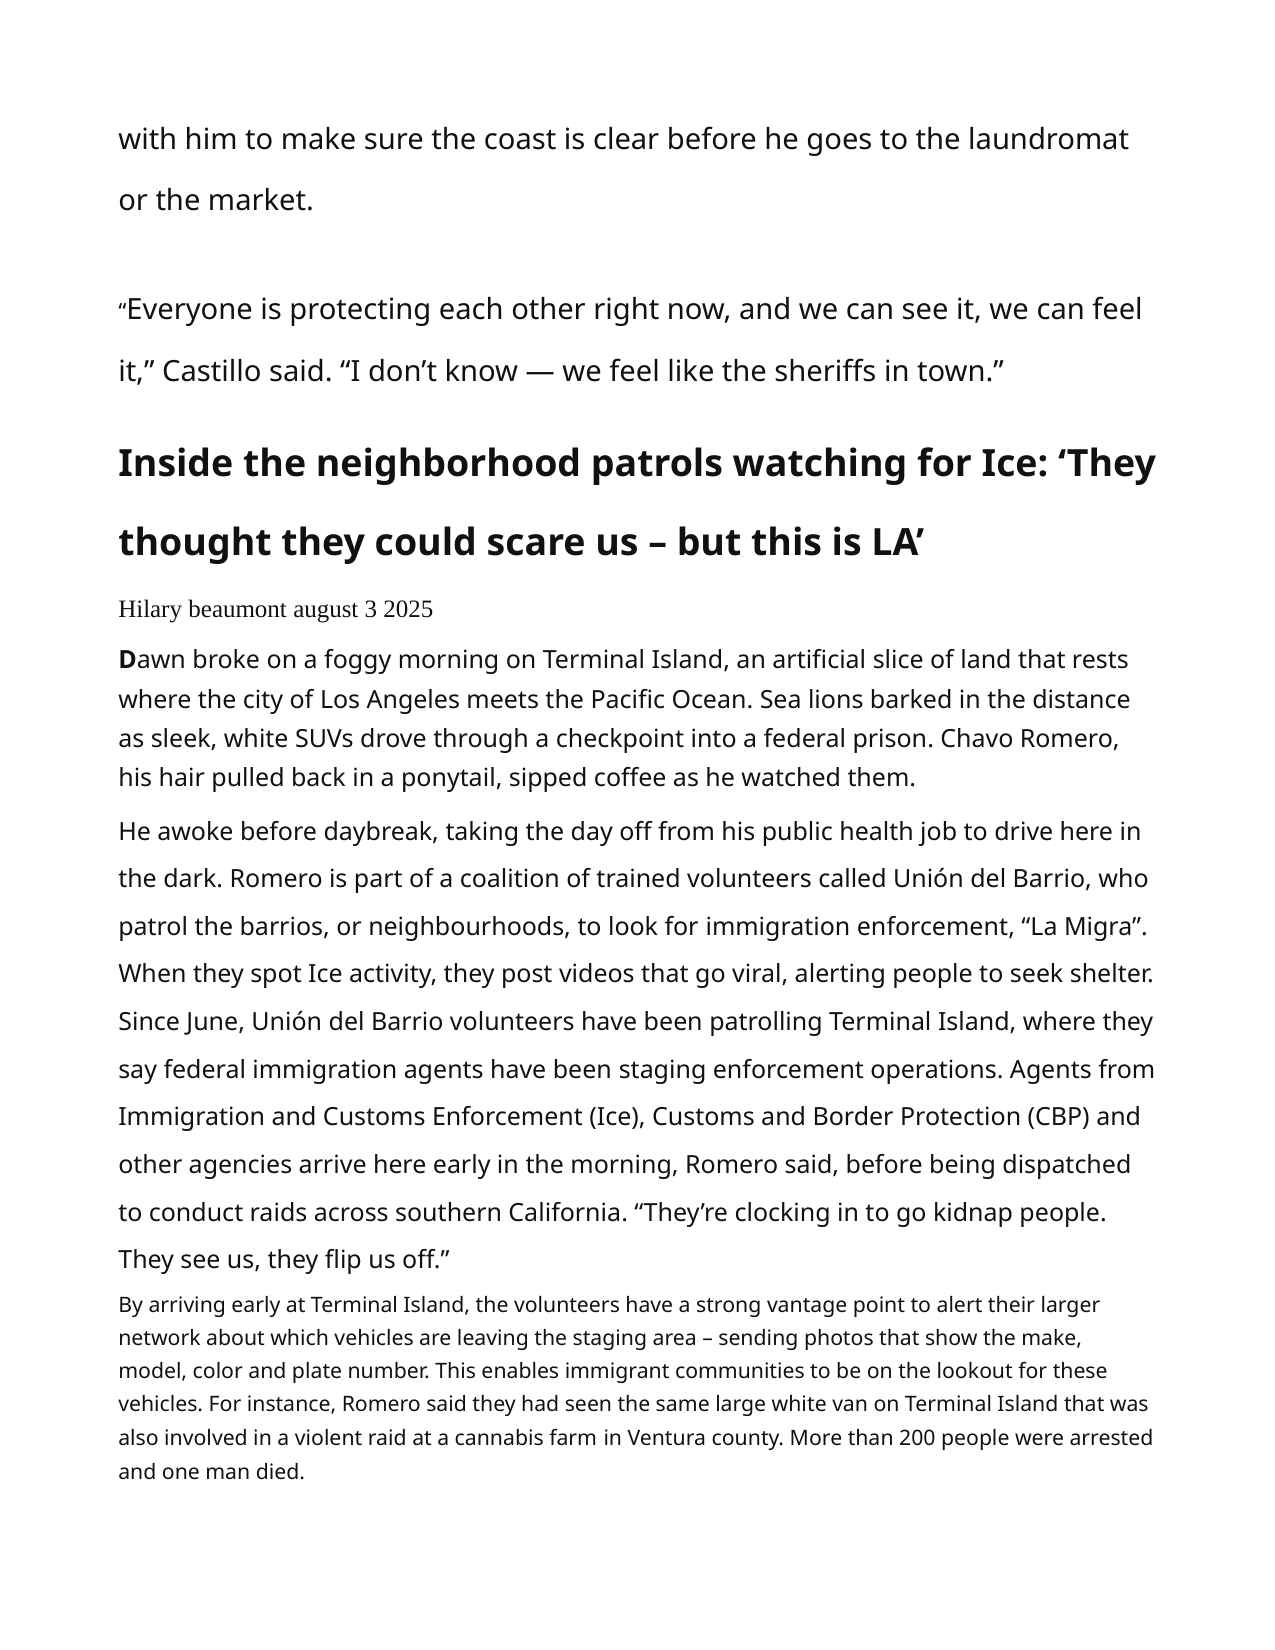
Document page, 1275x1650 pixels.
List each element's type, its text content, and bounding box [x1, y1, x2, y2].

text with him to make sure the coast is clear before he goes to the laundromat or the market. “Everyone is protecting each other right now, and we can see it, we can feel it,” Castillo said. “I don’t know — we feel like the sheriffs in town.” [118, 118, 1157, 389]
text Hilary beaumont august 3 2025 [118, 594, 1157, 623]
text Dawn broke on a foggy morning on Terminal Island, an artificial slice of land that rests where the city of Los Angeles meets the Pacific Ocean. Sea lions barked in the distance as sleek, white SUVs drove through a checkpoint into a federal prison. Chavo Romero, his hair pulled back in a ponytail, sipped coffee as he watched them. [118, 642, 1157, 794]
subtitle Inside the neighborhood patrols watching for Ice: ‘They thought they could scare us – but this is LA’ [118, 436, 1157, 566]
text By arriving early at Terminal Island, the volunteers have a strong vantage point to alert their larger network about which vehicles are leaving the staging area – sending photos that show the make, model, color and plate number. This enables immigrant communities to be on the lookout for these vehicles. For instance, Romero said they had seen the same large white van on Terminal Island that was also involved in a violent raid at a cannabis farm in Ventura county. More than 200 people were arrested and one man died. [118, 1289, 1157, 1486]
text He awoke before daybreak, taking the day off from his public health job to drive here in the dark. Romero is part of a coalition of trained volunteers called Unión del Barrio, who patrol the barrios, or neighbourhoods, to look for immigration enforcement, “La Migra”. When they spot Ice activity, they post videos that go viral, alerting people to seek shelter. [118, 813, 1157, 990]
text Since June, Unión del Barrio volunteers have been patrolling Terminal Island, where they say federal immigration agents have been staging enforcement operations. Agents from Immigration and Customs Enforcement (Ice), Customs and Border Protection (CBP) and other agencies arrive here early in the morning, Romero said, before being dispatched to conduct raids across southern California. “They’re clocking in to go kidnap people. They see us, they flip us off.” [118, 1004, 1157, 1276]
